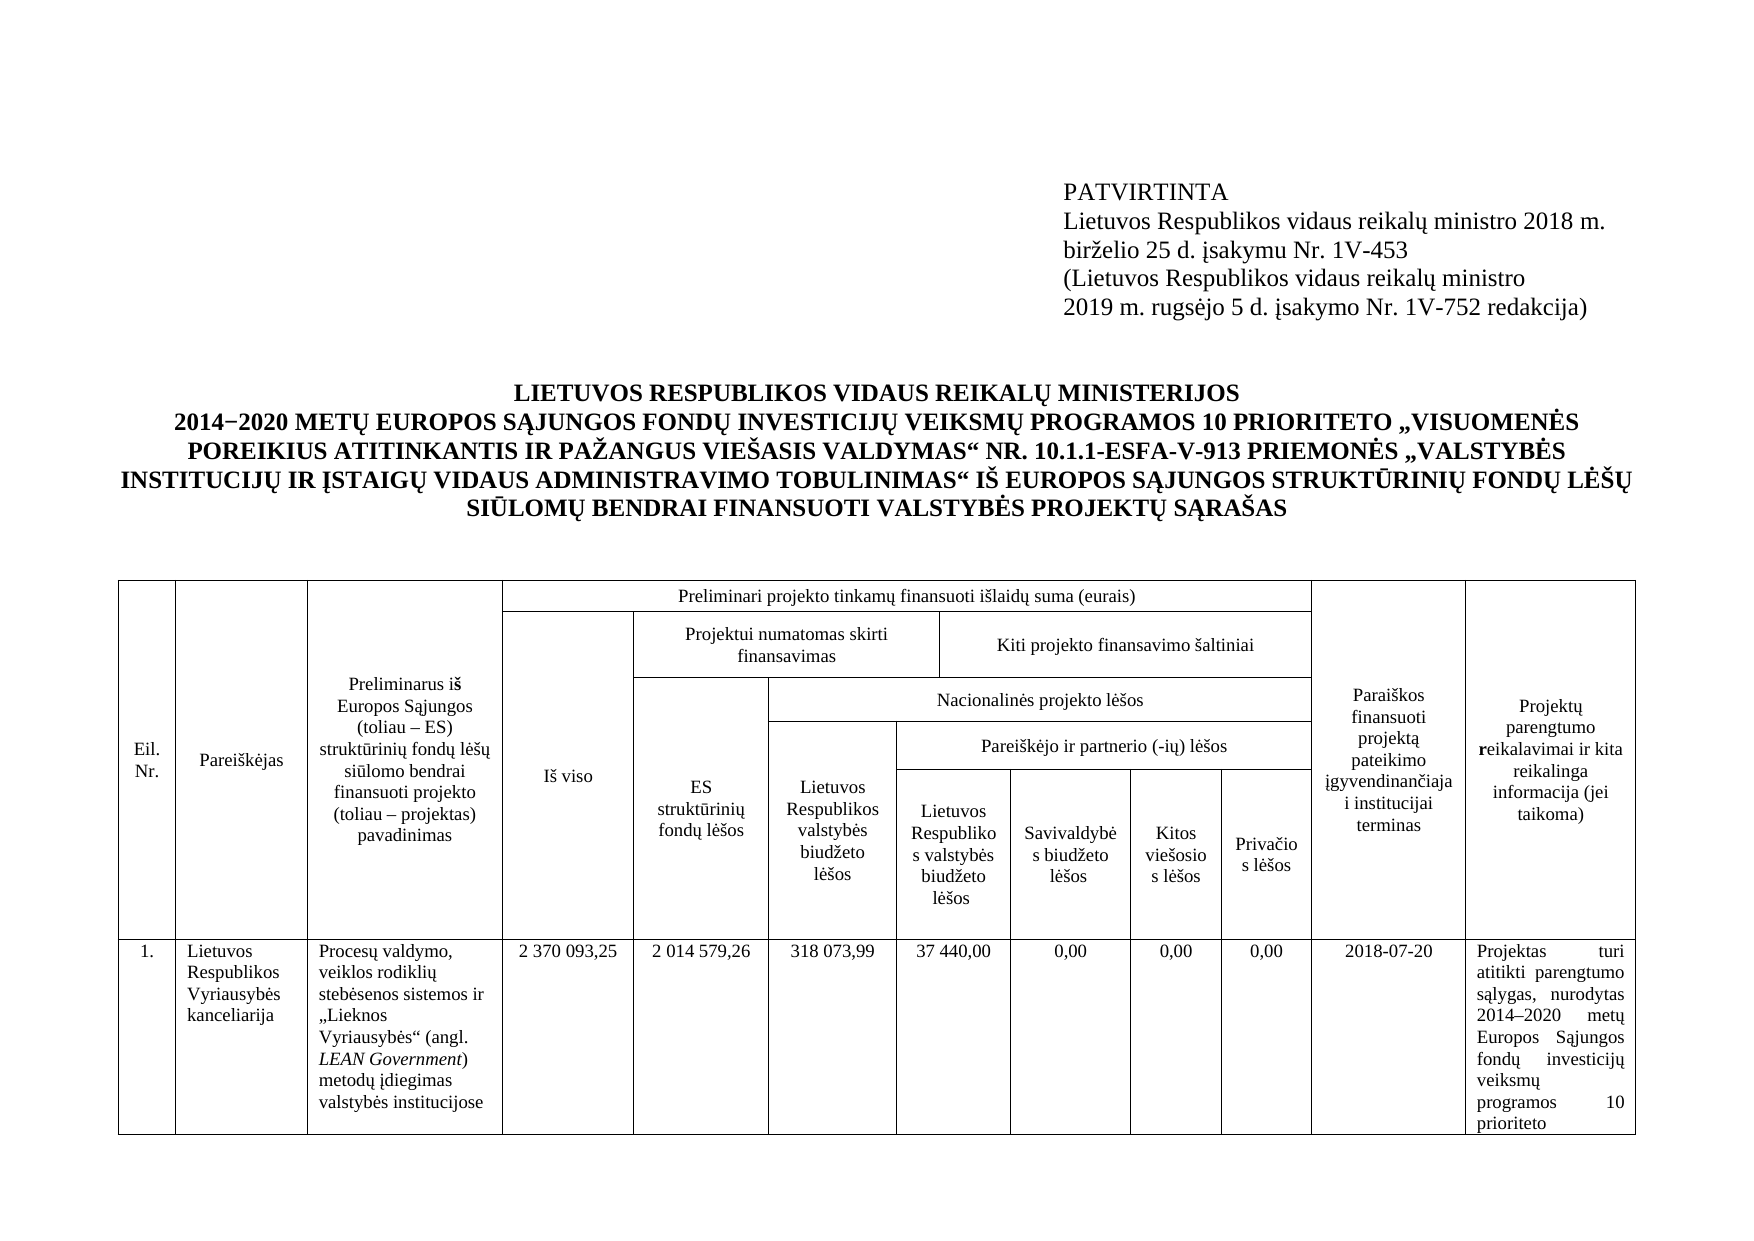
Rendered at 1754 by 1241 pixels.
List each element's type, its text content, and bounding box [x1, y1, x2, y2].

table_cell Lietuvos Respublikos Vyriausybės kanceliarija [176, 940, 307, 1134]
text 2014−2020 METŲ EUROPOS SĄJUNGOS FONDŲ INVESTICIJŲ VEIKSMŲ PROGRAMOS 10 PRIORITETO „VISUOMENĖS POREIKIUS ATITINKANTIS IR PAŽANGUS VIEŠASIS VALDYMAS“ NR. 10.1.1-ESFA-V-913 PRIEMONĖS „VALSTYBĖS INSTITUCIJŲ IR ĮSTAIGŲ VIDAUS ADMINISTRAVIMO TOBULINIMAS“ IŠ EUROPOS SĄJUNGOS STRUKTŪRINIŲ FONDŲ LĖŠŲ SIŪLOMŲ BENDRAI FINANSUOTI VALSTYBĖS PROJEKTŲ SĄRAŠAS [118, 407, 1636, 522]
table_cell 0,00 [1131, 940, 1221, 1134]
table_cell ES struktūrinių fondų lėšos [634, 678, 768, 938]
table_cell Iš viso [503, 612, 633, 938]
text 2019 m. rugsėjo 5 d. įsakymo Nr. 1V-752 redakcija) [1063, 292, 1636, 321]
table_cell Kitos viešosios lėšos [1131, 770, 1221, 938]
table_cell 2 370 093,25 [503, 940, 633, 1134]
table_header Preliminarus iš Europos Sąjungos (toliau – ES) struktūrinių fondų lėšų siūlomo bendrai finansuoti projekto (toliau – projektas) pavadinimas [308, 581, 502, 938]
table_header Paraiškos finansuoti projektą pateikimo įgyvendinančiajai institucijai terminas [1312, 581, 1465, 938]
table_cell Procesų valdymo, veiklos rodiklių stebėsenos sistemos ir „Lieknos Vyriausybės“ (angl. LEAN Government) metodų įdiegimas valstybės institucijose [308, 940, 502, 1134]
table_header Projektų parengtumo reikalavimai ir kita reikalinga informacija (jei taikoma) [1466, 581, 1635, 938]
table_cell Lietuvos Respublikos valstybės biudžeto lėšos [769, 722, 896, 938]
table_cell 0,00 [1222, 940, 1311, 1134]
table_cell Privačios lėšos [1222, 770, 1311, 938]
table_cell Lietuvos Respublikos valstybės biudžeto lėšos [897, 770, 1010, 938]
table_header Preliminari projekto tinkamų finansuoti išlaidų suma (eurais) [503, 581, 1311, 611]
table_cell Nacionalinės projekto lėšos [769, 678, 1311, 721]
table_cell Kiti projekto finansavimo šaltiniai [940, 612, 1311, 677]
table_cell 2018-07-20 [1312, 940, 1465, 1134]
table_cell 37 440,00 [897, 940, 1010, 1134]
text birželio 25 d. įsakymu Nr. 1V-453 [1063, 235, 1636, 263]
table_cell 1. [119, 940, 175, 1134]
table_cell 0,00 [1011, 940, 1130, 1134]
table_cell 2 014 579,26 [634, 940, 768, 1134]
table_header Pareiškėjas [176, 581, 307, 938]
text PATVIRTINTA [1063, 177, 1636, 206]
text (Lietuvos Respublikos vidaus reikalų ministro [1063, 263, 1636, 292]
table_cell Projektui numatomas skirti finansavimas [634, 612, 939, 677]
table_cell Savivaldybės biudžeto lėšos [1011, 770, 1130, 938]
table_cell 318 073,99 [769, 940, 896, 1134]
text LIETUVOS RESPUBLIKOS VIDAUS REIKALŲ MINISTERIJOS [118, 378, 1636, 407]
table_header Eil. Nr. [119, 581, 175, 938]
table_cell Projektas turi atitikti parengtumo sąlygas, nurodytas 2014–2020 metų Europos Sąjungos fondų investicijų veiksmų programos 10 prioriteto [1466, 940, 1635, 1134]
text Lietuvos Respublikos vidaus reikalų ministro 2018 m. [1063, 206, 1636, 235]
table_cell Pareiškėjo ir partnerio (-ių) lėšos [897, 722, 1311, 769]
